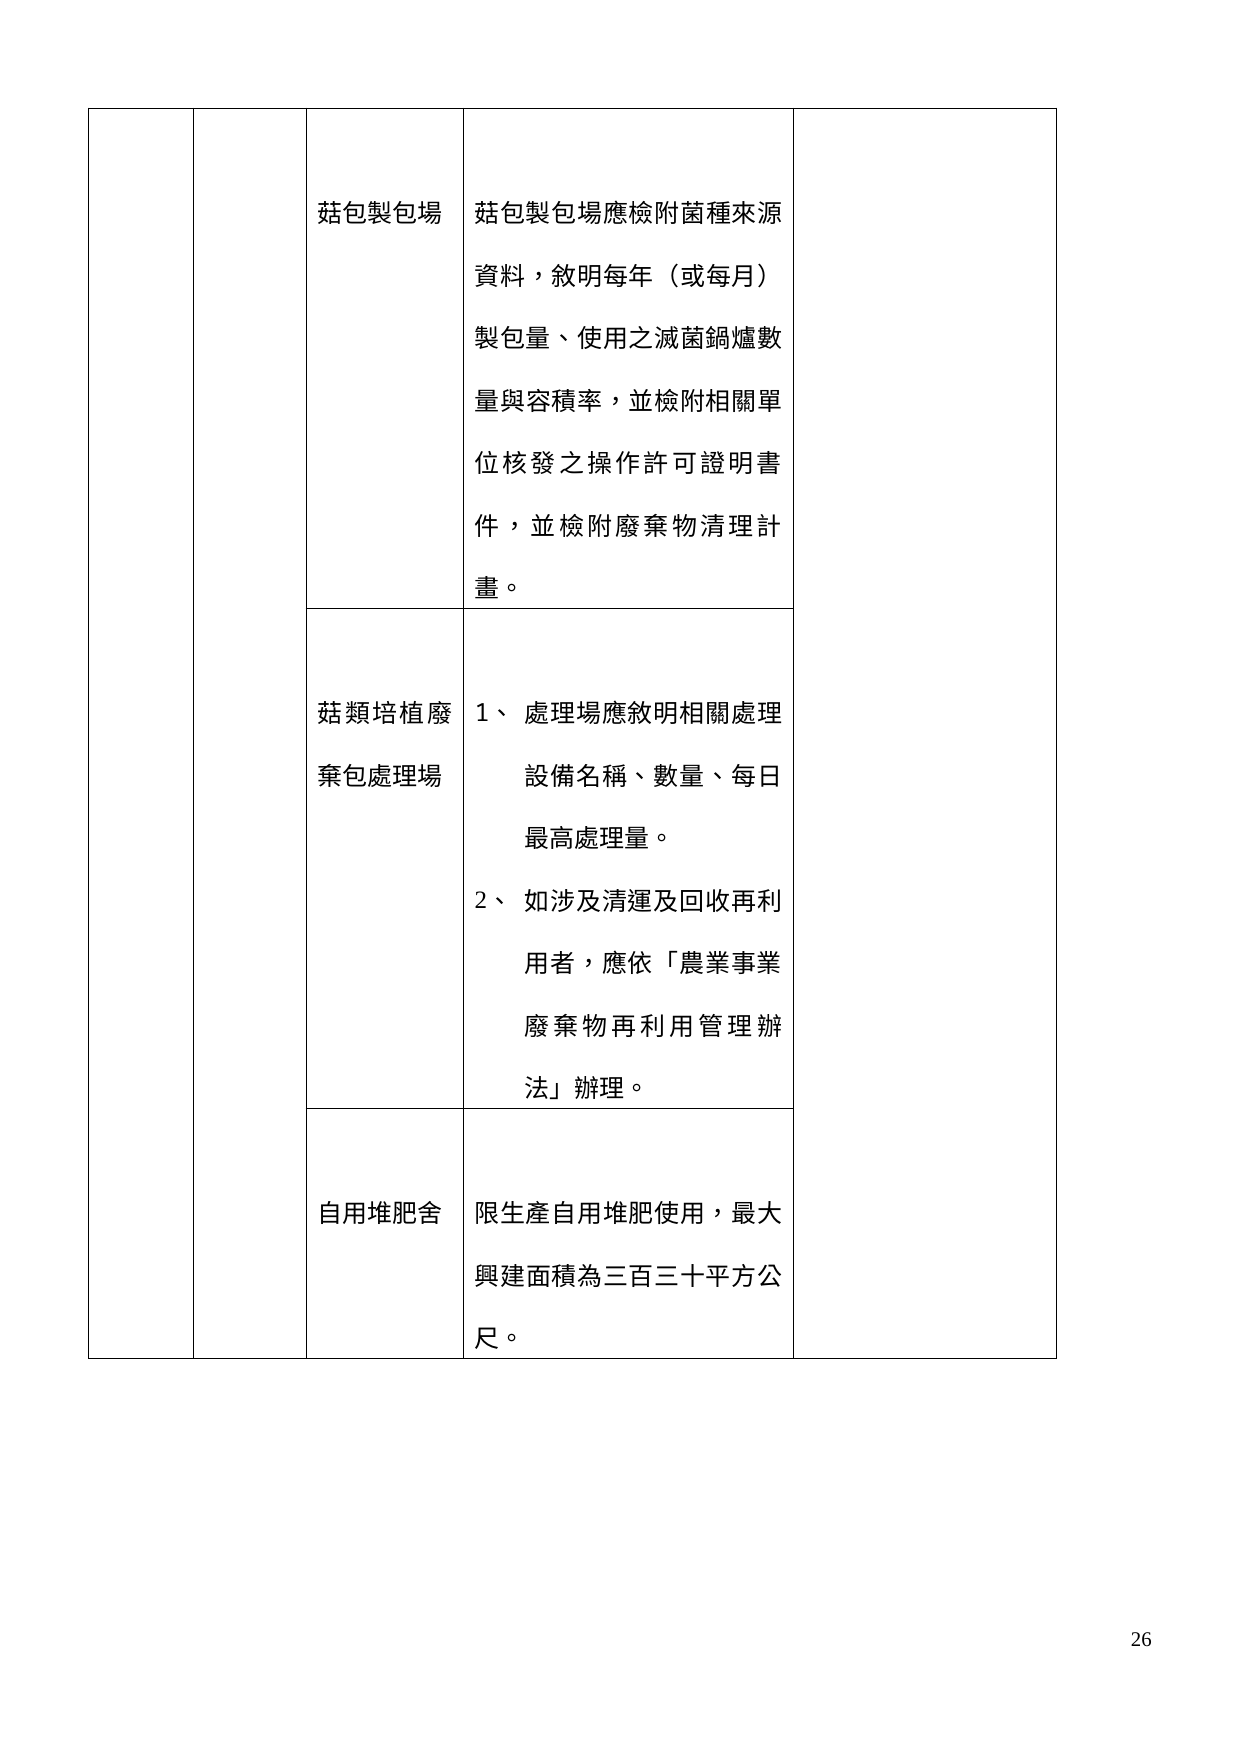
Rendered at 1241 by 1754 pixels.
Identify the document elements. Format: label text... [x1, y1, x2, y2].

table_cell 菇類培植廢棄包處理場 [307, 609, 463, 1108]
table_cell 處理場應敘明相關處理設備名稱、數量、每日最高處理量。 如涉及清運及回收再利用者，應依「農業事業廢棄物再利用管理辦法」辦理。 [464, 609, 793, 1108]
table_cell [794, 109, 1056, 1358]
table_cell [194, 109, 306, 1358]
table_cell 菇包製包場 [307, 109, 463, 608]
table_cell 自用堆肥舍 [307, 1109, 463, 1358]
table_cell 限生產自用堆肥使用，最大興建面積為三百三十平方公尺。 [464, 1109, 793, 1358]
table_cell [89, 109, 193, 1358]
table_cell 菇包製包場應檢附菌種來源資料，敘明每年（或每月）製包量、使用之滅菌鍋爐數量與容積率，並檢附相關單位核發之操作許可證明書件，並檢附廢棄物清理計畫。 [464, 109, 793, 608]
